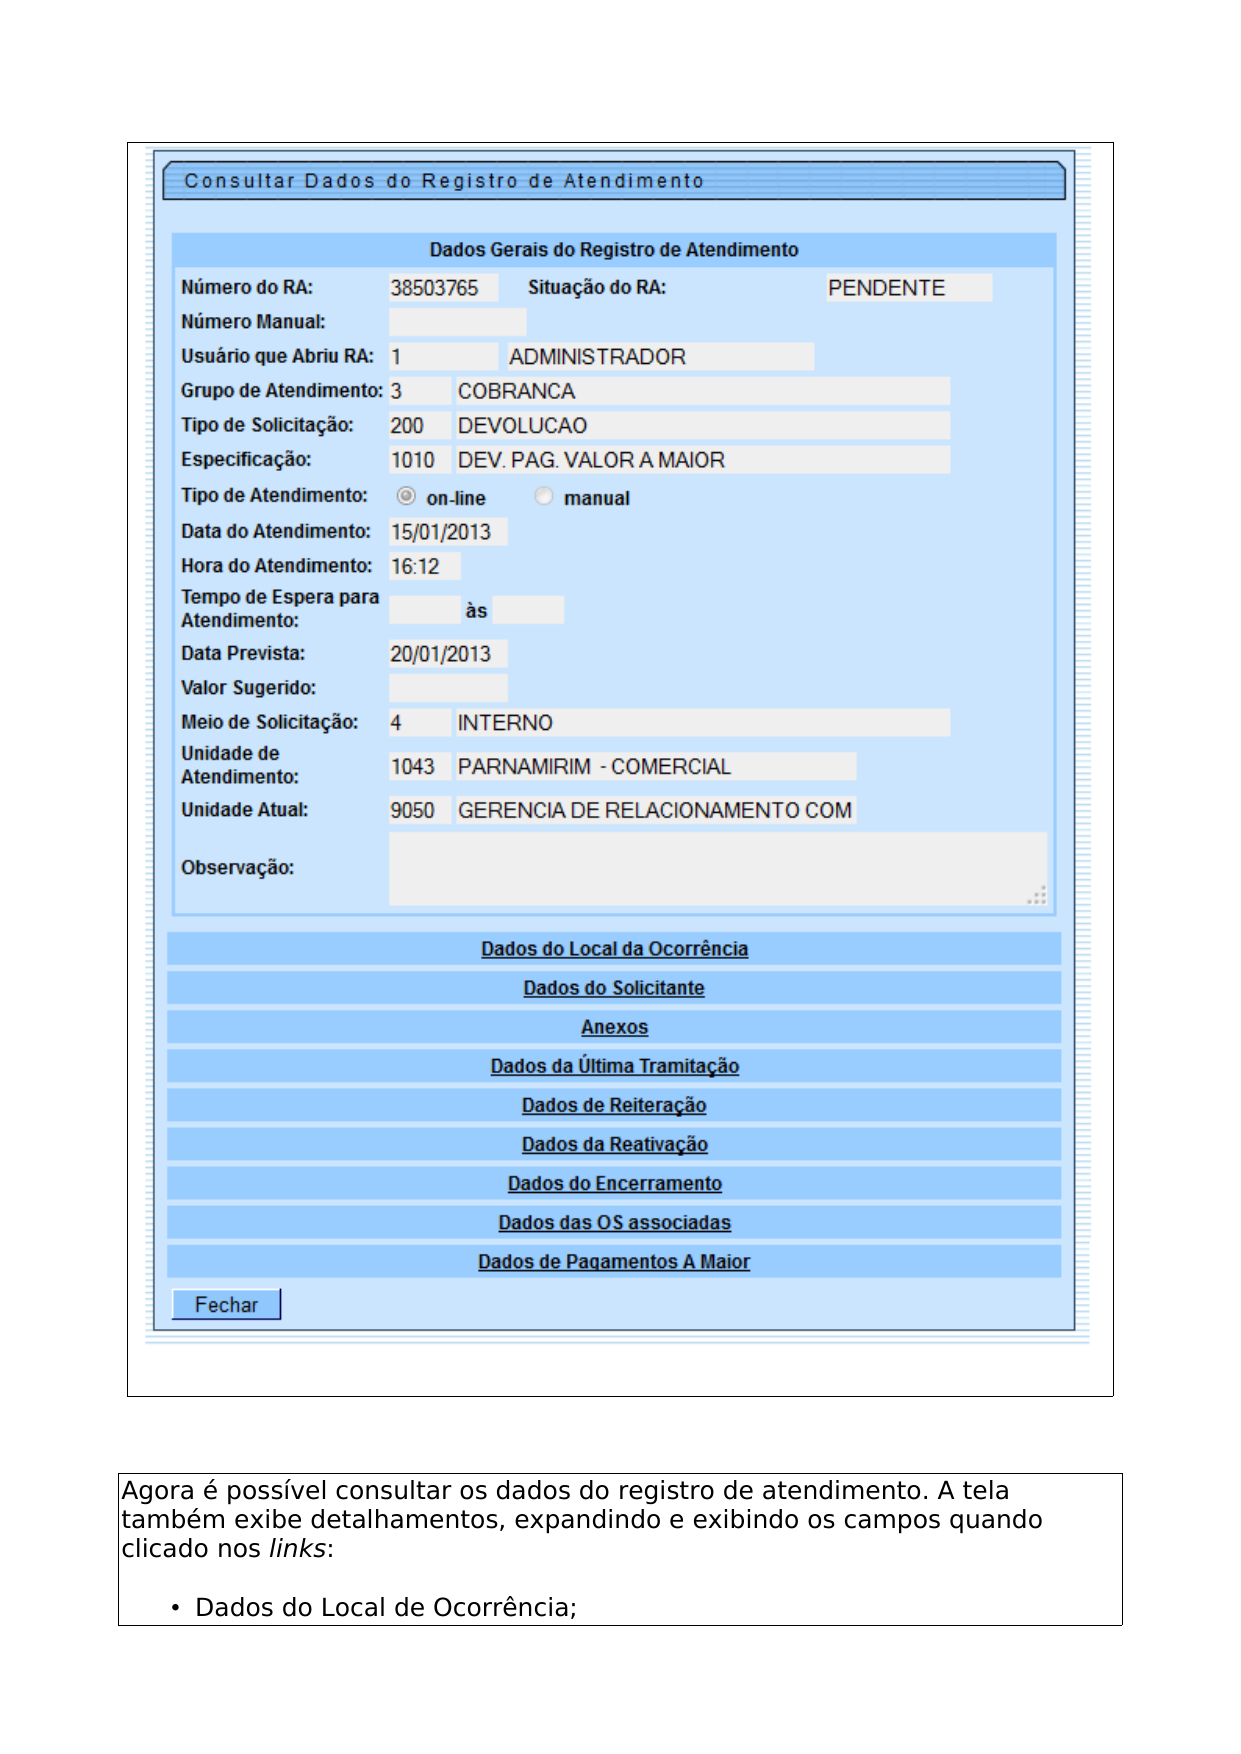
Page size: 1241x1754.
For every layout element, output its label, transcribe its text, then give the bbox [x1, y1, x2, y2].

picture [144, 144, 1096, 1364]
table_header Agora é possível consultar os dados do registro de atendimento. A tela também exibe detalhamentos, expandindo e exibindo os campos quando clicado nos links: Dados do Local de Ocorrência; Dados do Solicitante; Anexos; Dados da Última Tramitação; Dados de Reiteração; Dados de Reativação; Dados do Encerramento; Dados da OS Associadas; Dados de Pagamento a Maior. Para pesquisar o RA e exibir os detalhes referentes à devolução de valores, clique no checkbox do campo Marcar, tela RA para Devolução de Valores e, em seguida, clique no botão . O sistema exibe a tela abaixo: [119, 1474, 1122, 1625]
table_header [128, 143, 1113, 1396]
